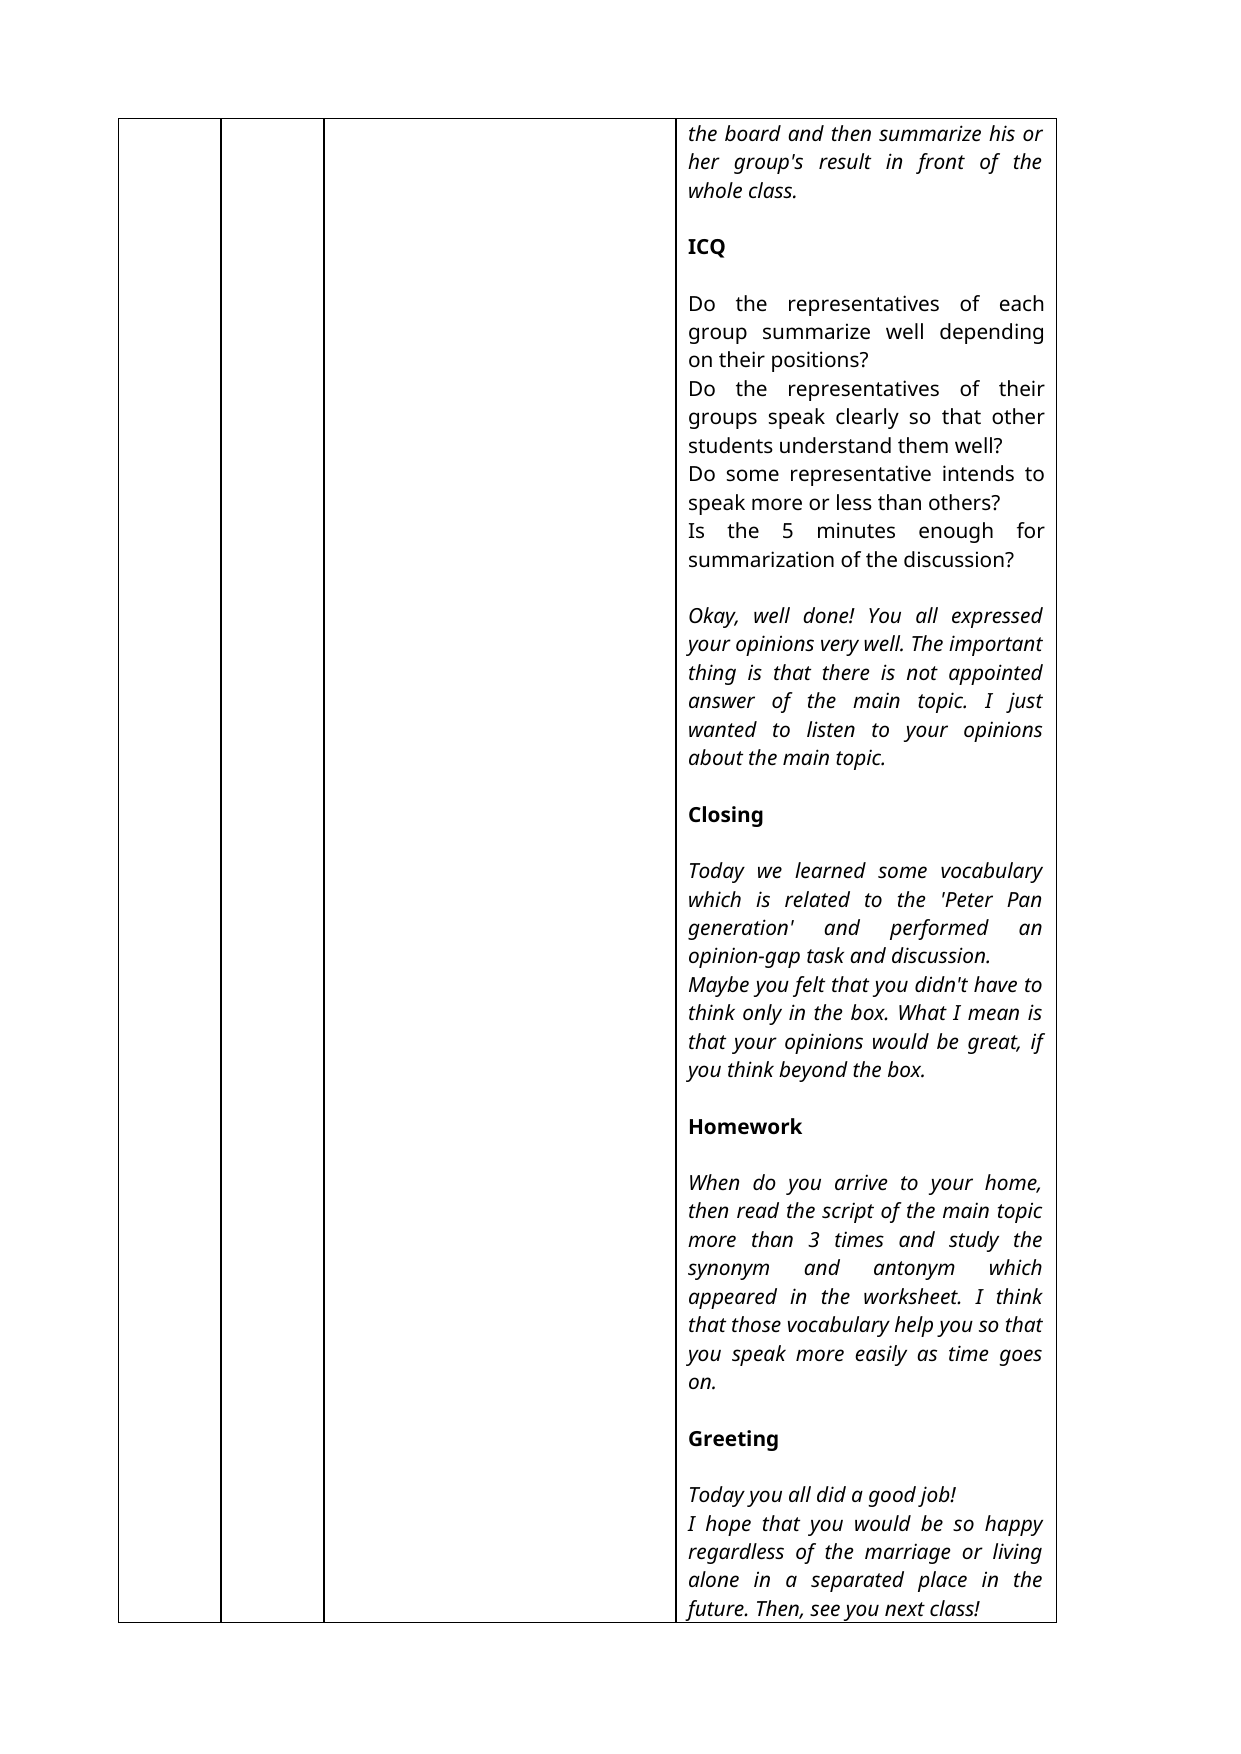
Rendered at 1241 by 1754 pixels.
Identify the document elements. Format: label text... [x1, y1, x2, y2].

table_cell the board and then summarize his or her group's result in front of the whole class. ICQ Do the representatives of each group summarize well depending on their positions? Do the representatives of their groups speak clearly so that other students understand them well? Do some representative intends to speak more or less than others? Is the 5 minutes enough for summarization of the discussion? Okay, well done! You all expressed your opinions very well. The important thing is that there is not appointed answer of the main topic. I just wanted to listen to your opinions about the main topic. Closing Today we learned some vocabulary which is related to the 'Peter Pan generation' and performed an opinion-gap task and discussion. Maybe you felt that you didn't have to think only in the box. What I mean is that your opinions would be great, if you think beyond the box. Homework When do you arrive to your home, then read the script of the main topic more than 3 times and study the synonym and antonym which appeared in the worksheet. I think that those vocabulary help you so that you speak more easily as time goes on. Greeting Today you all did a good job! I hope that you would be so happy regardless of the marriage or living alone in a separated place in the future. Then, see you next class! [677, 119, 1056, 1622]
table_cell [119, 119, 220, 1622]
table_cell [325, 119, 675, 1622]
table_cell [222, 119, 323, 1622]
